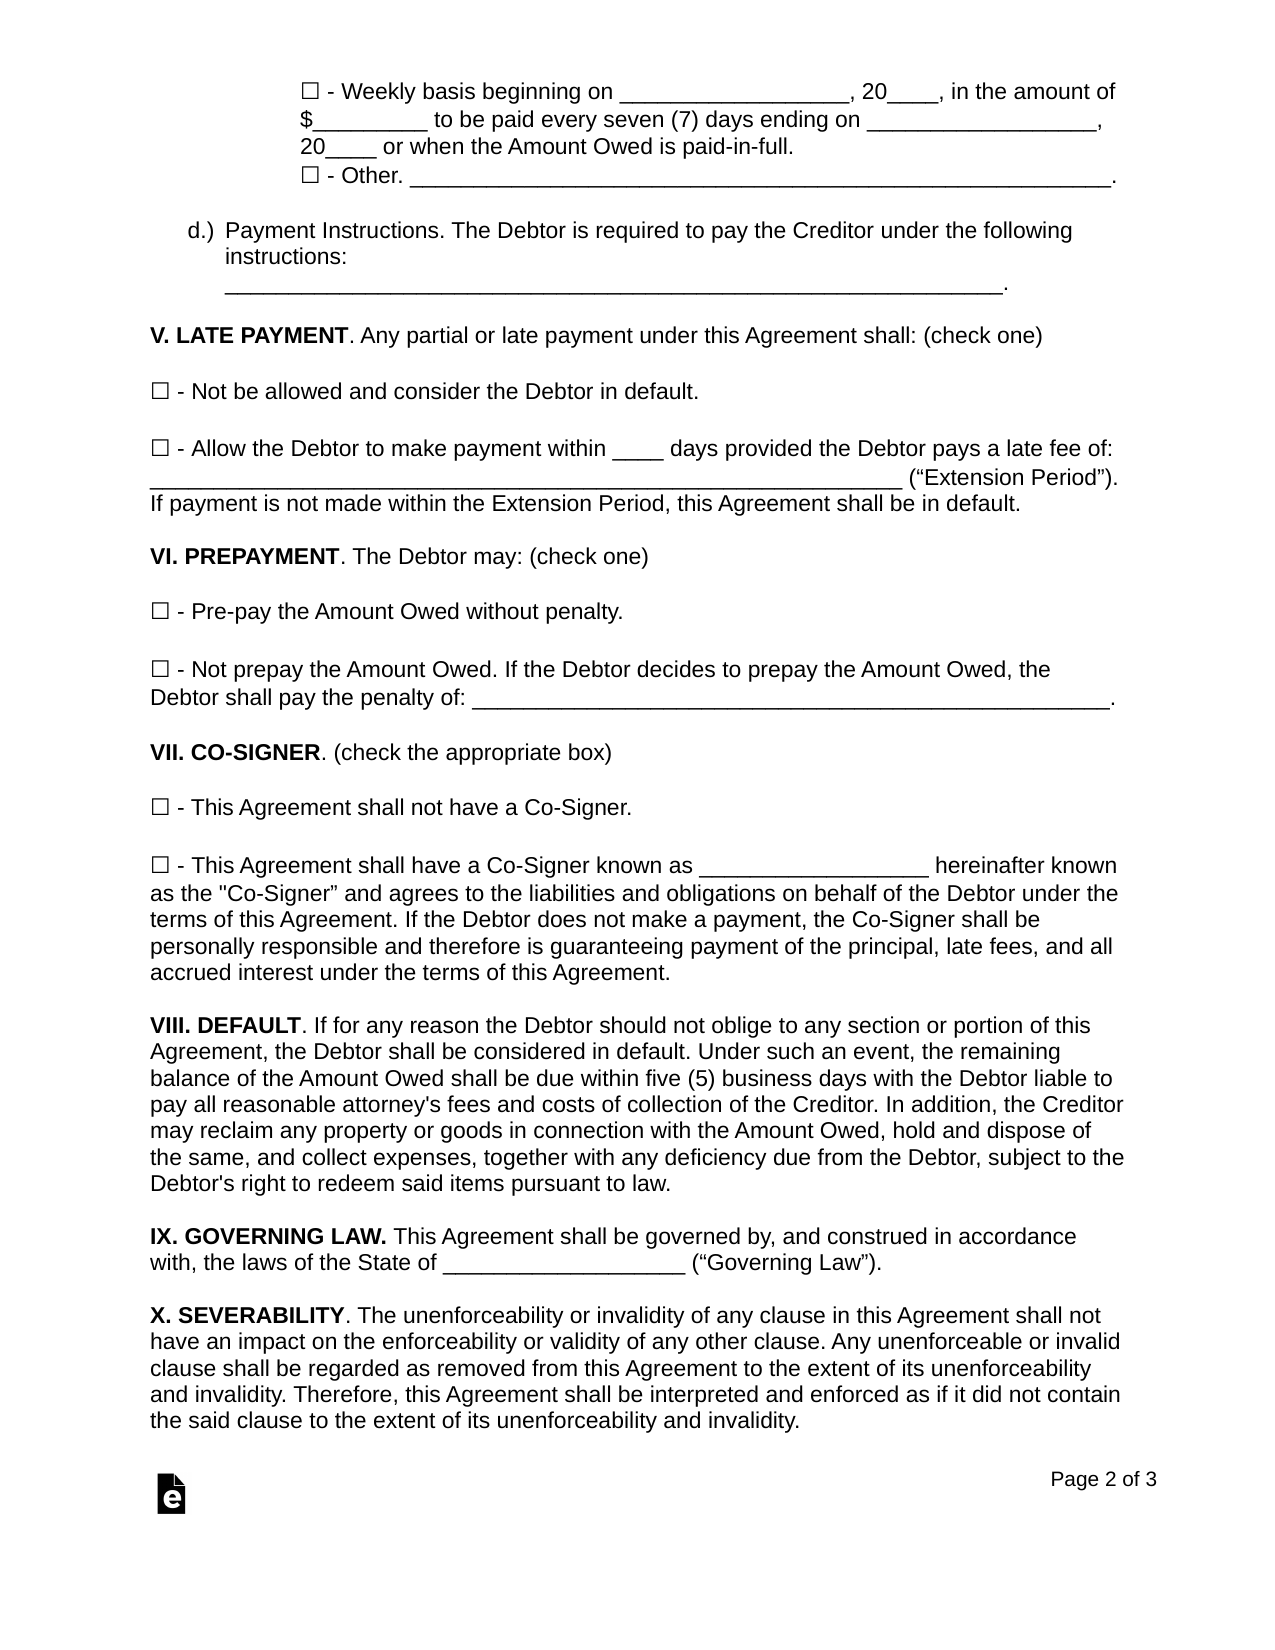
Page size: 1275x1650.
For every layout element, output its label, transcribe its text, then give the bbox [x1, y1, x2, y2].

text ☐ - This Agreement shall not have a Co-Signer. [150, 791, 1125, 822]
text VI. PREPAYMENT. The Debtor may: (check one) [150, 543, 1125, 569]
list ☐ - Other. _______________________________________________________. [300, 159, 1125, 190]
text X. SEVERABILITY. The unenforceability or invalidity of any clause in this Agreement shall not have an impact on the enforceability or validity of any other clause. Any unenforceable or invalid clause shall be regarded as removed from this Agreement to the extent of its unenforceability and invalidity. Therefore, this Agreement shall be interpreted and enforced as if it did not contain the said clause to the extent of its unenforceability and invalidity. [150, 1302, 1125, 1433]
list ☐ - Allow the Debtor to make payment within ____ days provided the Debtor pays a late fee of: ___________________________________________________________ (“Extension Period”). If payment is not made within the Extension Period, this Agreement shall be in default. [150, 432, 1125, 516]
text ☐ - Not prepay the Amount Owed. If the Debtor decides to prepay the Amount Owed, the Debtor shall pay the penalty of: __________________________________________________. [150, 653, 1125, 711]
list VIII. DEFAULT. If for any reason the Debtor should not oblige to any section or portion of this Agreement, the Debtor shall be considered in default. Under such an event, the remaining balance of the Amount Owed shall be due within five (5) business days with the Debtor liable to pay all reasonable attorney's fees and costs of collection of the Creditor. In addition, the Creditor may reclaim any property or goods in connection with the Amount Owed, hold and dispose of the same, and collect expenses, together with any deficiency due from the Debtor, subject to the Debtor's right to redeem said items pursuant to law. [150, 1012, 1125, 1196]
text IX. GOVERNING LAW. This Agreement shall be governed by, and construed in accordance with, the laws of the State of ___________________ (“Governing Law”). [150, 1223, 1125, 1275]
text ☐ - This Agreement shall have a Co-Signer known as __________________ hereinafter known as the "Co-Signer” and agrees to the liabilities and obligations on behalf of the Debtor under the terms of this Agreement. If the Debtor does not make a payment, the Co-Signer shall be personally responsible and therefore is guaranteeing payment of the principal, late fees, and all accrued interest under the terms of this Agreement. [150, 849, 1125, 986]
list Payment Instructions. The Debtor is required to pay the Creditor under the following instructions: _____________________________________________________________. [187, 217, 1125, 296]
list ☐ - Not be allowed and consider the Debtor in default. [150, 375, 1125, 406]
list ☐ - Weekly basis beginning on __________________, 20____, in the amount of $_________ to be paid every seven (7) days ending on __________________, 20____ or when the Amount Owed is paid-in-full. [300, 75, 1125, 159]
text VII. CO-SIGNER. (check the appropriate box) [150, 738, 1125, 765]
list ☐ - Pre-pay the Amount Owed without penalty. [150, 595, 1125, 627]
text V. LATE PAYMENT. Any partial or late payment under this Agreement shall: (check one) [150, 322, 1125, 348]
